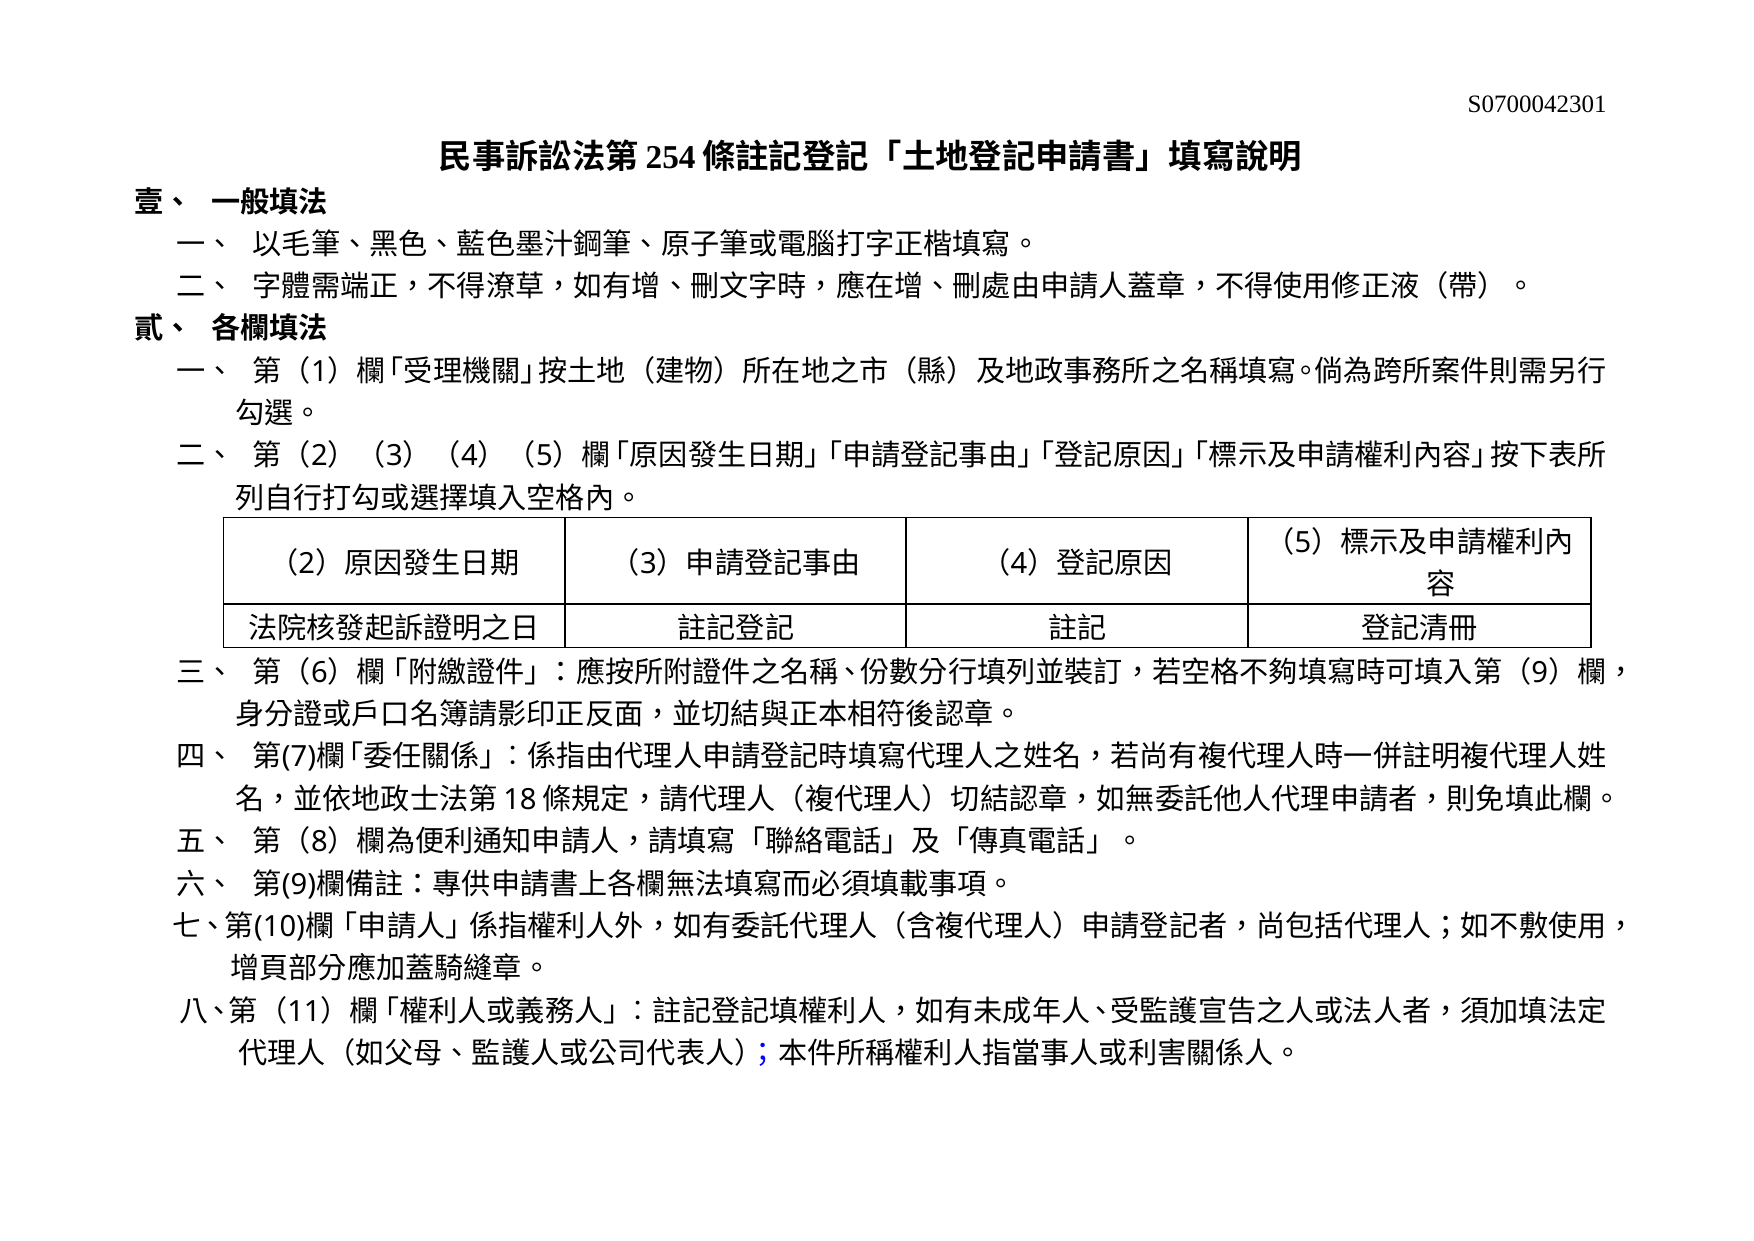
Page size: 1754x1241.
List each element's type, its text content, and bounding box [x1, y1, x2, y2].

table_cell 註記登記 [566, 605, 905, 647]
text 民事訴訟法第254條註記登記「土地登記申請書」填寫說明 [134, 130, 1606, 178]
table_header （2）原因發生日期 [224, 518, 564, 603]
table_header （5）標示及申請權利內容 [1249, 518, 1590, 603]
list 第(7)欄「委任關係」︰係指由代理人申請登記時填寫代理人之姓名，若尚有複代理人時一併註明複代理人姓名，並依地政士法第18條規定，請代理人（複代理人）切結認章，如無委託他人代理申請者，則免填此欄。 [176, 733, 1606, 818]
list 各欄填法 [134, 305, 1606, 347]
table_cell 註記 [907, 605, 1247, 647]
table_cell 登記清冊 [1249, 605, 1590, 647]
text 八、第（11）欄「權利人或義務人」︰註記登記填權利人，如有未成年人、受監護宣告之人或法人者，須加填法定代理人（如父母、監護人或公司代表人）；本件所稱權利人指當事人或利害關係人。 [179, 987, 1606, 1072]
table_header （4）登記原因 [907, 518, 1247, 603]
list 以毛筆、黑色、藍色墨汁鋼筆、原子筆或電腦打字正楷填寫。 [176, 220, 1606, 263]
text 七、第(10)欄「申請人」係指權利人外，如有委託代理人（含複代理人）申請登記者，尚包括代理人；如不敷使用，增頁部分應加蓋騎縫章。 [172, 903, 1606, 987]
list 第（8）欄為便利通知申請人，請填寫「聯絡電話」及「傳真電話」。 [176, 818, 1606, 860]
list 第（1）欄「受理機關」按土地（建物）所在地之市（縣）及地政事務所之名稱填寫。倘為跨所案件則需另行勾選。 [176, 347, 1606, 432]
list 第(9)欄備註：專供申請書上各欄無法填寫而必須填載事項。 [176, 860, 1606, 903]
table_cell 法院核發起訴證明之日 [224, 605, 564, 647]
list 一般填法 [134, 178, 1606, 220]
list 字體需端正，不得潦草，如有增、刪文字時，應在增、刪處由申請人蓋章，不得使用修正液（帶）。 [176, 263, 1606, 305]
table_header （3）申請登記事由 [566, 518, 905, 603]
list 第（2）（3）（4）（5）欄「原因發生日期」「申請登記事由」「登記原因」「標示及申請權利內容」按下表所列自行打勾或選擇填入空格內。 [176, 432, 1606, 517]
list 第（6）欄「附繳證件」：應按所附證件之名稱、份數分行填列並裝訂，若空格不夠填寫時可填入第（9）欄，身分證或戶口名簿請影印正反面，並切結與正本相符後認章。 [176, 648, 1606, 733]
